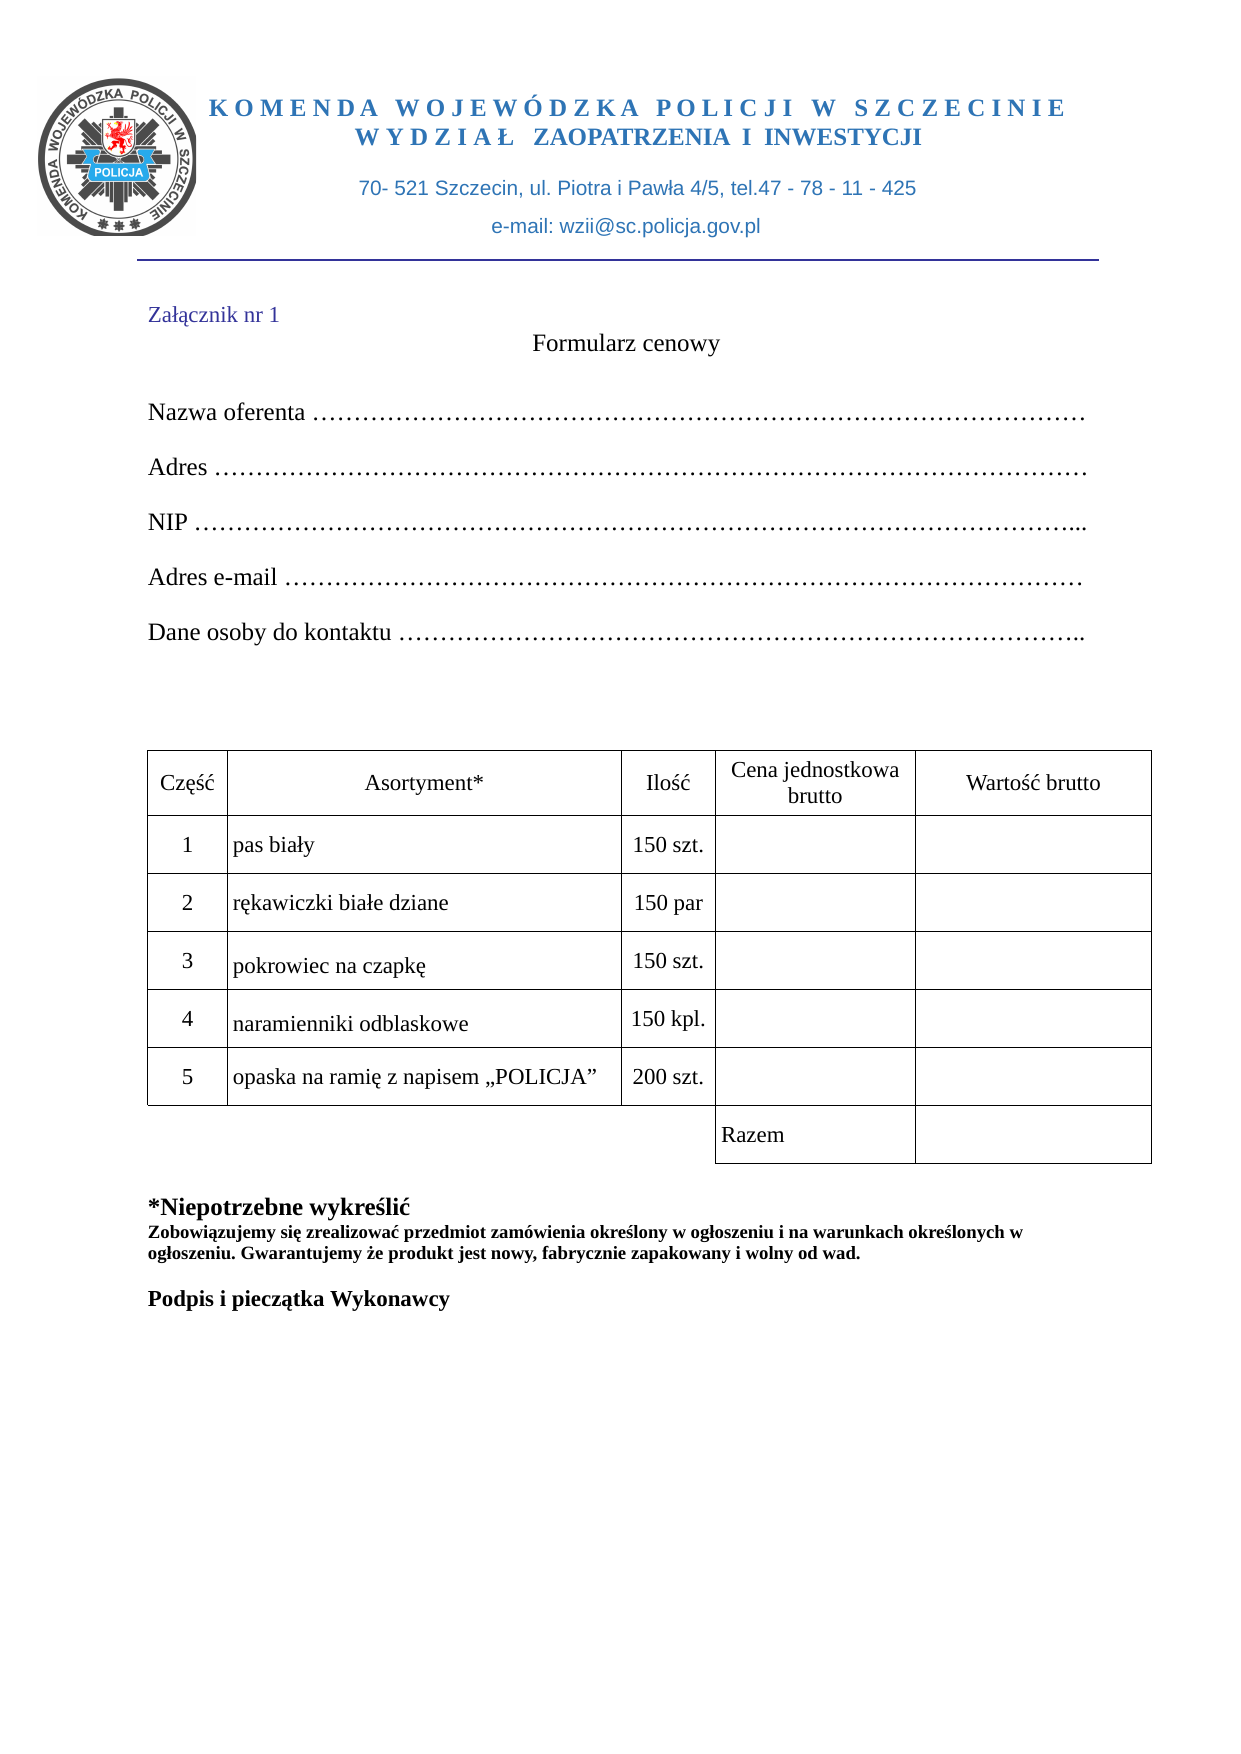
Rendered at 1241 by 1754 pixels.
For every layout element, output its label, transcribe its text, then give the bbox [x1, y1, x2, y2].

picture [37, 77, 201, 242]
table_cell [916, 874, 1151, 931]
text Dane osoby do kontaktu ……………………………………………………………………….. [148, 617, 1104, 646]
table_cell 1 [148, 816, 227, 873]
table_cell 5 [148, 1048, 227, 1105]
table_cell 3 [148, 932, 227, 989]
table_cell [716, 874, 915, 931]
table_cell 200 szt. [622, 1048, 715, 1105]
table_cell [148, 1106, 227, 1163]
text Podpis i pieczątka Wykonawcy [148, 1285, 1104, 1312]
text *Niepotrzebne wykreślić [148, 1192, 1104, 1221]
table_cell Razem [716, 1106, 915, 1163]
table_cell pas biały [228, 816, 621, 873]
table_cell [916, 816, 1151, 873]
table_cell naramienniki odblaskowe [228, 990, 621, 1047]
table_cell pokrowiec na czapkę [228, 932, 621, 989]
table_cell 150 par [622, 874, 715, 931]
table_header Wartość brutto [916, 751, 1151, 814]
table_cell 150 szt. [622, 816, 715, 873]
table_cell [227, 1106, 621, 1163]
text Formularz cenowy [148, 328, 1104, 357]
table_cell [716, 1048, 915, 1105]
text Adres e-mail …………………………………………………………………………………… [148, 562, 1104, 591]
table_cell [621, 1106, 715, 1163]
table_cell [716, 990, 915, 1047]
table_header Część [148, 751, 227, 814]
table_cell 150 kpl. [622, 990, 715, 1047]
text Adres …………………………………………………………………………………………… [148, 452, 1104, 481]
table_cell [916, 990, 1151, 1047]
table_cell 150 szt. [622, 932, 715, 989]
table_header Cena jednostkowa brutto [716, 751, 915, 814]
table_cell [916, 1048, 1151, 1105]
table_cell [716, 816, 915, 873]
table_cell 4 [148, 990, 227, 1047]
table_header Asortyment* [228, 751, 621, 814]
table_cell 2 [148, 874, 227, 931]
text Nazwa oferenta ………………………………………………………………………………… [148, 397, 1104, 426]
table_cell [916, 1106, 1151, 1163]
table_cell rękawiczki białe dziane [228, 874, 621, 931]
text Załącznik nr 1 [148, 302, 1104, 328]
table_cell opaska na ramię z napisem „POLICJA” [228, 1048, 621, 1105]
text NIP ……………………………………………………………………………………………... [148, 507, 1104, 536]
table_cell [916, 932, 1151, 989]
table_header Ilość [622, 751, 715, 814]
text Zobowiązujemy się zrealizować przedmiot zamówienia określony w ogłoszeniu i na warunkach określonych w ogłoszeniu. Gwarantujemy że produkt jest nowy, fabrycznie zapakowany i wolny od wad. [148, 1221, 1104, 1264]
table_cell [716, 932, 915, 989]
